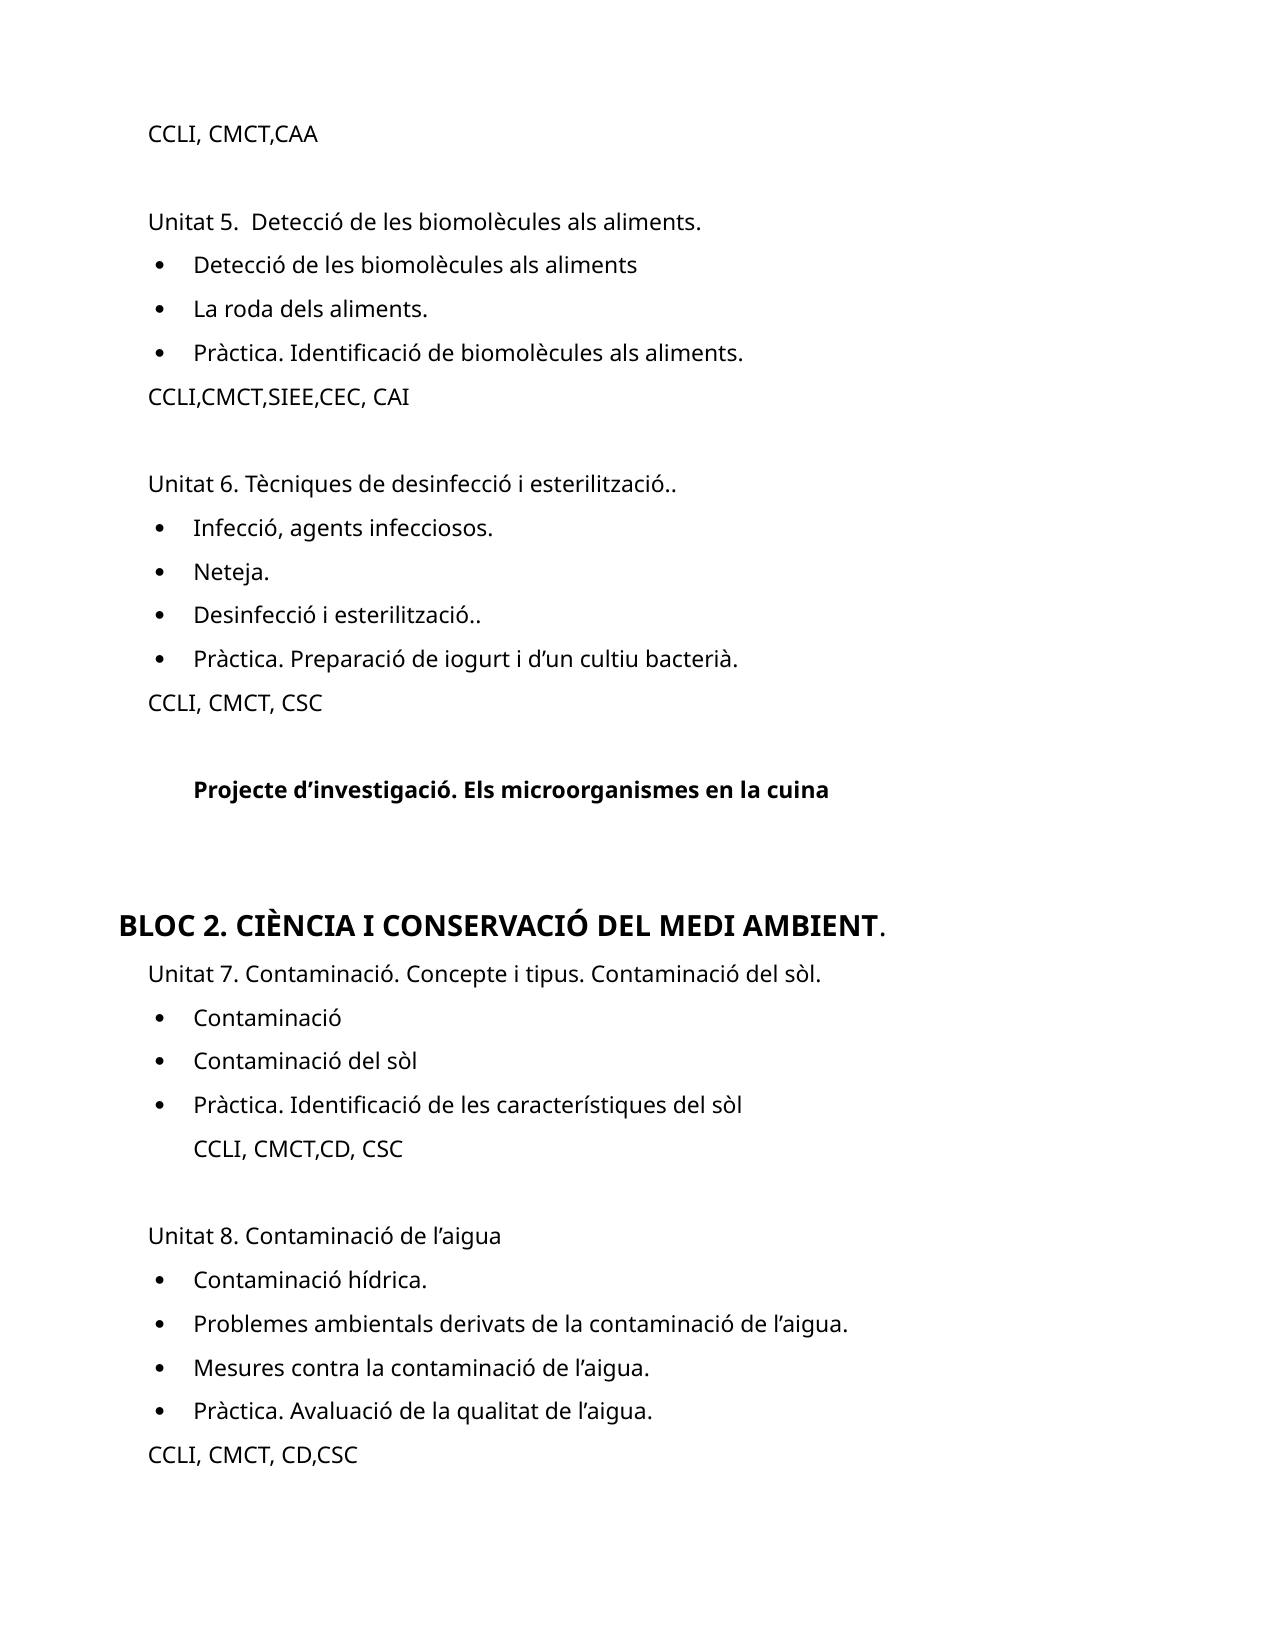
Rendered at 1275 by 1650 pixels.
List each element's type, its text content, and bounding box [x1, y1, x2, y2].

list Pràctica. Identificació de les característiques del sòl [156, 1089, 1157, 1120]
list Pràctica. Identificació de biomolècules als aliments. [156, 337, 1157, 368]
text CCLI, CMCT, CSC [148, 687, 1157, 718]
text BLOC 2. CIÈNCIA I CONSERVACIÓ DEL MEDI AMBIENT. [118, 906, 1157, 945]
list Contaminació del sòl [156, 1045, 1157, 1077]
list Pràctica. Avaluació de la qualitat de l’aigua. [156, 1395, 1157, 1427]
text Unitat 8. Contaminació de l’aigua [148, 1220, 1157, 1252]
list Infecció, agents infecciosos. [156, 512, 1157, 543]
text Unitat 6. Tècniques de desinfecció i esterilització.. [148, 468, 1157, 499]
list Desinfecció i esterilització.. [156, 599, 1157, 631]
list Mesures contra la contaminació de l’aigua. [156, 1352, 1157, 1383]
list Neteja. [156, 556, 1157, 587]
list La roda dels aliments. [156, 293, 1157, 324]
text Unitat 5. Detecció de les biomolècules als aliments. [148, 206, 1157, 237]
text CCLI, CMCT,CAA [148, 118, 1157, 149]
text Unitat 7. Contaminació. Concepte i tipus. Contaminació del sòl. [148, 958, 1157, 989]
text Projecte d’investigació. Els microorganismes en la cuina [193, 774, 1157, 806]
list Detecció de les biomolècules als aliments [156, 249, 1157, 281]
text CCLI, CMCT,CD, CSC [193, 1133, 1157, 1164]
list Problemes ambientals derivats de la contaminació de l’aigua. [156, 1308, 1157, 1339]
text CCLI,CMCT,SIEE,CEC, CAI [148, 381, 1157, 412]
text CCLI, CMCT, CD,CSC [148, 1439, 1157, 1470]
list Contaminació [156, 1002, 1157, 1033]
list Pràctica. Preparació de iogurt i d’un cultiu bacterià. [156, 643, 1157, 674]
list Contaminació hídrica. [156, 1264, 1157, 1295]
